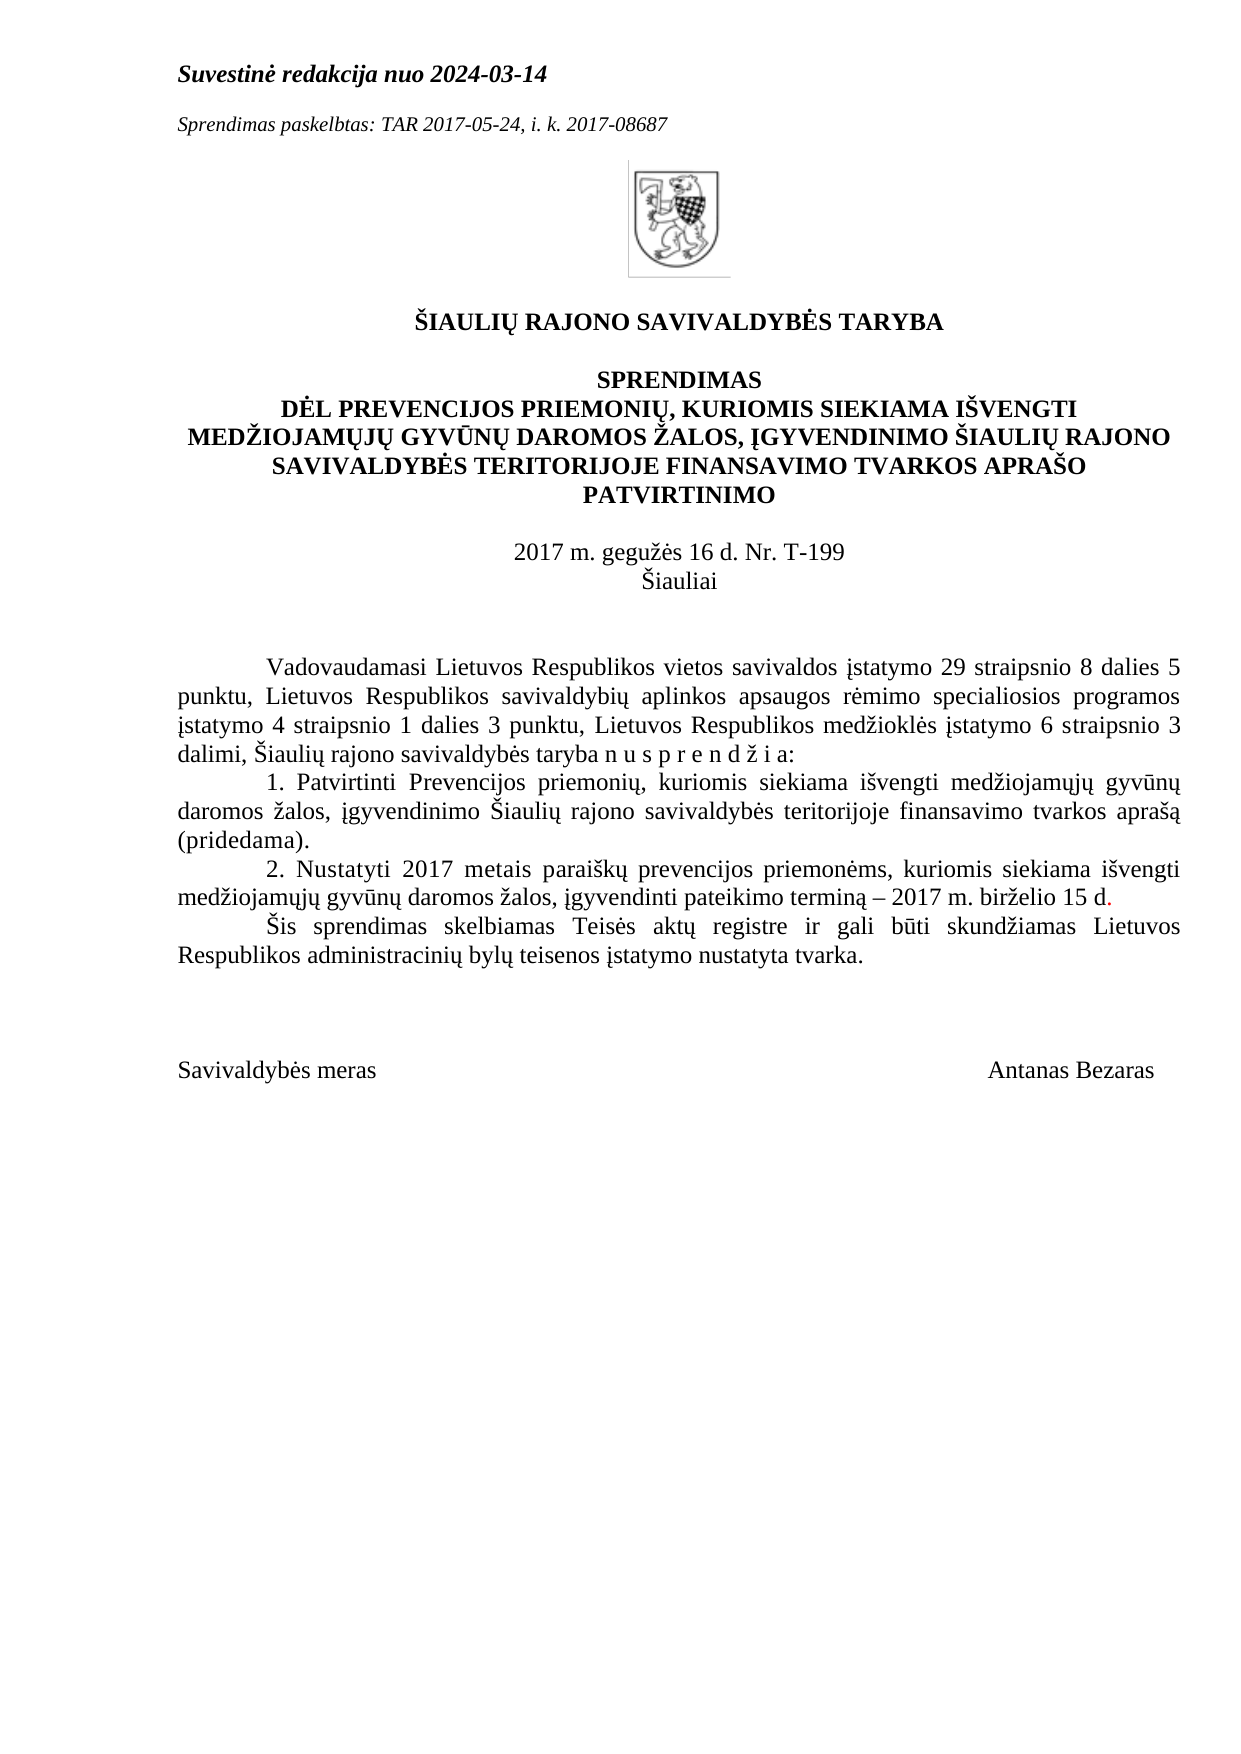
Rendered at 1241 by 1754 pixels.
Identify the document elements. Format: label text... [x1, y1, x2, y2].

text Šiauliai [177, 566, 1181, 595]
text 1. Patvirtinti Prevencijos priemonių, kuriomis siekiama išvengti medžiojamųjų gyvūnų daromos žalos, įgyvendinimo Šiaulių rajono savivaldybės teritorijoje finansavimo tvarkos aprašą (pridedama). [177, 767, 1181, 854]
text Savivaldybės meras Antanas Bezaras [177, 1055, 1181, 1084]
text Šis sprendimas skelbiamas Teisės aktų registre ir gali būti skundžiamas Lietuvos Respublikos administracinių bylų teisenos įstatymo nustatyta tvarka. [177, 911, 1181, 969]
text ŠIAULIŲ RAJONO SAVIVALDYBĖS TARYBA [177, 307, 1181, 336]
text Sprendimas paskelbtas: TAR 2017-05-24, i. k. 2017-08687 [177, 112, 1181, 136]
text 2. Nustatyti 2017 metais paraiškų prevencijos priemonėms, kuriomis siekiama išvengti medžiojamųjų gyvūnų daromos žalos, įgyvendinti pateikimo terminą – 2017 m. birželio 15 d. [177, 854, 1181, 911]
text SPRENDIMAS [177, 365, 1181, 394]
text Vadovaudamasi Lietuvos Respublikos vietos savivaldos įstatymo 29 straipsnio 8 dalies 5 punktu, Lietuvos Respublikos savivaldybių aplinkos apsaugos rėmimo specialiosios programos įstatymo 4 straipsnio 1 dalies 3 punktu, Lietuvos Respublikos medžioklės įstatymo 6 straipsnio 3 dalimi, Šiaulių rajono savivaldybės taryba n u s p r e n d ž i a: [177, 652, 1181, 767]
text 2017 m. gegužės 16 d. Nr. T-199 [177, 537, 1181, 566]
text Suvestinė redakcija nuo 2024-03-14 [177, 59, 1181, 88]
text DĖL prevencijos priemonių, kuriomis siekiama išvengti medžiojamųjų GYVŪNŲ daromos žalos, įgyvendinimo ŠIAULIŲ rajono savivaldybės teritorijoje finansavimo tvarkos aprašO PATVIRTINIMO [177, 394, 1181, 509]
